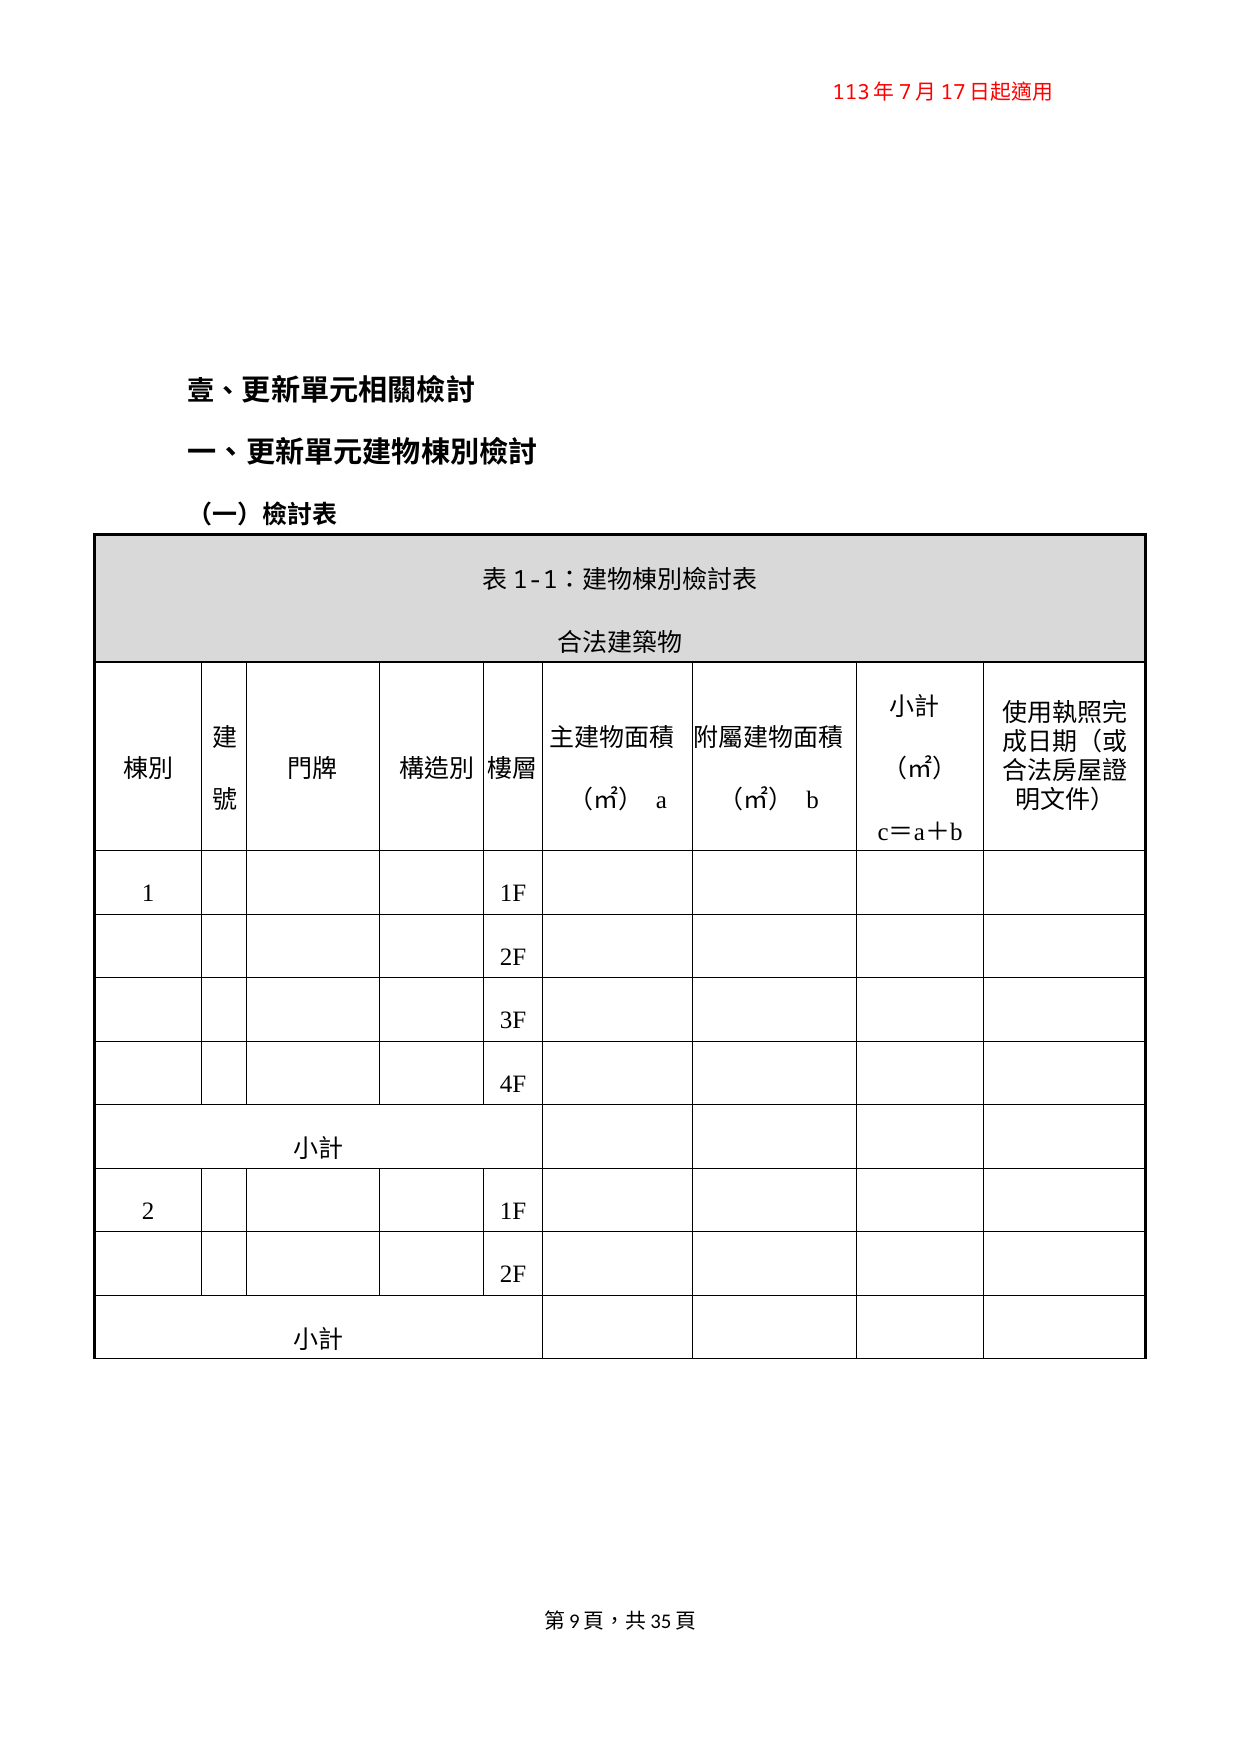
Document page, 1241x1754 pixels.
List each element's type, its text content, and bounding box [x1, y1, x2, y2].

table_cell [984, 851, 1144, 913]
text 壹、更新單元相關檢討 [187, 346, 1053, 408]
table_cell 小計 [96, 1296, 542, 1358]
table_cell 1F [484, 851, 542, 913]
table_cell [857, 851, 983, 913]
table_cell [202, 978, 246, 1041]
table_cell [96, 915, 201, 977]
table_cell [543, 1105, 692, 1168]
table_cell [202, 1169, 246, 1231]
table_cell 小計 [96, 1105, 542, 1168]
table_cell [380, 1042, 483, 1104]
table_cell 主建物面積（㎡） a [543, 663, 692, 850]
table_cell [543, 1169, 692, 1231]
table_cell [693, 1296, 856, 1358]
table_cell [693, 1169, 856, 1231]
table_cell [984, 915, 1144, 977]
table_cell [380, 1169, 483, 1231]
table_cell [247, 851, 379, 913]
table_cell [543, 978, 692, 1041]
table_cell [857, 915, 983, 977]
table_cell 建號 [202, 663, 246, 850]
table_cell [693, 1232, 856, 1295]
table_cell 3F [484, 978, 542, 1041]
table_cell [543, 915, 692, 977]
table_cell [202, 851, 246, 913]
table_cell 棟別 [96, 663, 201, 850]
table_cell 1F [484, 1169, 542, 1231]
table_cell [857, 1296, 983, 1358]
table_cell [857, 1042, 983, 1104]
table_cell [202, 915, 246, 977]
table_cell 4F [484, 1042, 542, 1104]
table_cell [543, 1296, 692, 1358]
table_cell [693, 851, 856, 913]
table_cell [693, 915, 856, 977]
text 一、更新單元建物棟別檢討 [187, 408, 1053, 471]
table_header 表1-1：建物棟別檢討表 合法建築物 [96, 536, 1144, 661]
table_cell [380, 1232, 483, 1295]
table_cell [202, 1042, 246, 1104]
table_cell [543, 1232, 692, 1295]
table_cell 小計（㎡） c＝a＋b [857, 663, 983, 850]
table_cell [96, 978, 201, 1041]
table_cell 門牌 [247, 663, 379, 850]
text （一）檢討表 [187, 471, 1053, 533]
table_cell 使用執照完成日期（或合法房屋證明文件） [984, 663, 1144, 850]
table_cell 2 [96, 1169, 201, 1231]
table_cell [96, 1042, 201, 1104]
table_cell [984, 978, 1144, 1041]
table_cell [247, 978, 379, 1041]
table_cell [693, 1105, 856, 1168]
table_cell [857, 1169, 983, 1231]
table_cell [543, 851, 692, 913]
table_cell [380, 851, 483, 913]
table_cell [984, 1042, 1144, 1104]
table_cell [543, 1042, 692, 1104]
table_cell [857, 978, 983, 1041]
table_cell [380, 978, 483, 1041]
table_cell [984, 1105, 1144, 1168]
table_cell [857, 1105, 983, 1168]
table_cell 構造別 [380, 663, 483, 850]
table_cell 附屬建物面積（㎡） b [693, 663, 856, 850]
table_cell 2F [484, 915, 542, 977]
table_cell [857, 1232, 983, 1295]
table_cell [247, 1042, 379, 1104]
table_cell [96, 1232, 201, 1295]
table_cell [693, 978, 856, 1041]
table_cell [693, 1042, 856, 1104]
table_cell 1 [96, 851, 201, 913]
table_cell 2F [484, 1232, 542, 1295]
table_cell [247, 1232, 379, 1295]
table_cell [984, 1169, 1144, 1231]
table_cell [247, 915, 379, 977]
table_cell [380, 915, 483, 977]
table_cell [247, 1169, 379, 1231]
table_cell 樓層 [484, 663, 542, 850]
table_cell [202, 1232, 246, 1295]
table_cell [984, 1232, 1144, 1295]
table_cell [984, 1296, 1144, 1358]
